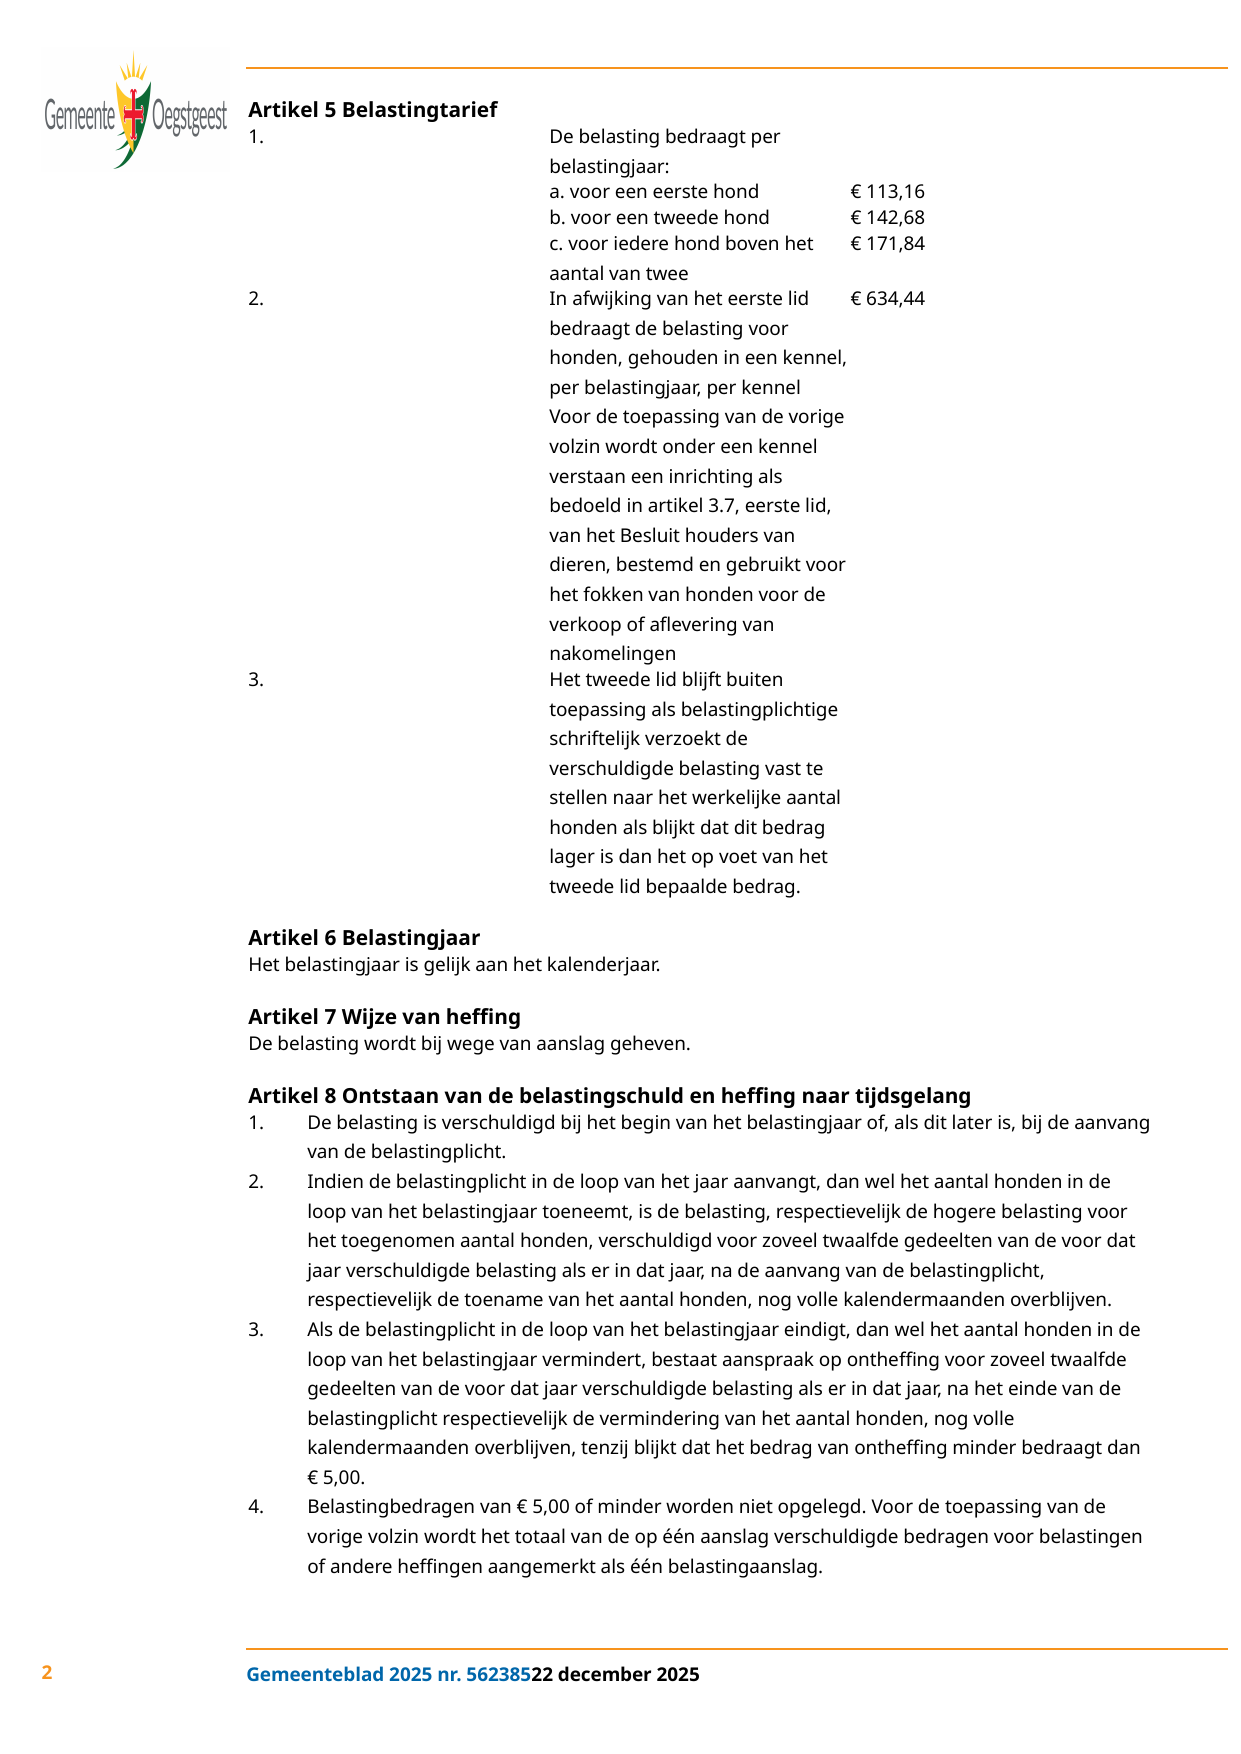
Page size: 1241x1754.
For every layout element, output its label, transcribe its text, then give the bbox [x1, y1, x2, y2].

picture [41, 47, 231, 172]
text Artikel 5 Belastingtarief [248, 95, 1152, 123]
table_cell € 142,68 [850, 204, 1152, 230]
list Indien de belastingplicht in de loop van het jaar aanvangt, dan wel het aantal honden in de loop van het belastingjaar toeneemt, is de belasting, respectievelijk de hogere belasting voor het toegenomen aantal honden, verschuldigd voor zoveel twaalfde gedeelten van de voor dat jaar verschuldigde belasting als er in dat jaar, na de aanvang van de belastingplicht, respectievelijk de toename van het aantal honden, nog volle kalendermaanden overblijven. [248, 1168, 1152, 1312]
table_header [850, 123, 1152, 179]
list De belasting is verschuldigd bij het begin van het belastingjaar of, als dit later is, bij de aanvang van de belastingplicht. [248, 1109, 1152, 1164]
text Het belastingjaar is gelijk aan het kalenderjaar. [248, 951, 1152, 977]
table_cell [248, 179, 549, 204]
table_cell b. voor een tweede hond [549, 204, 850, 230]
table_cell In afwijking van het eerste lid bedraagt de belasting voor honden, gehouden in een kennel, per belastingjaar, per kennel Voor de toepassing van de vorige volzin wordt onder een kennel verstaan een inrichting als bedoeld in artikel 3.7, eerste lid, van het Besluit houders van dieren, bestemd en gebruikt voor het fokken van honden voor de verkoop of aflevering van nakomelingen [549, 285, 850, 666]
list Als de belastingplicht in de loop van het belastingjaar eindigt, dan wel het aantal honden in de loop van het belastingjaar vermindert, bestaat aanspraak op ontheffing voor zoveel twaalfde gedeelten van de voor dat jaar verschuldigde belasting als er in dat jaar, na het einde van de belastingplicht respectievelijk de vermindering van het aantal honden, nog volle kalendermaanden overblijven, tenzij blijkt dat het bedrag van ontheffing minder bedraagt dan € 5,00. [248, 1316, 1152, 1490]
text Artikel 7 Wijze van heffing [248, 1002, 1152, 1030]
text De belasting wordt bij wege van aanslag geheven. [248, 1030, 1152, 1056]
table_cell [248, 204, 549, 230]
table_cell € 113,16 [850, 179, 1152, 204]
list Belastingbedragen van € 5,00 of minder worden niet opgelegd. Voor de toepassing van de vorige volzin wordt het totaal van de op één aanslag verschuldigde bedragen voor belastingen of andere heffingen aangemerkt als één belastingaanslag. [248, 1494, 1152, 1579]
table_cell Het tweede lid blijft buiten toepassing als belastingplichtige schriftelijk verzoekt de verschuldigde belasting vast te stellen naar het werkelijke aantal honden als blijkt dat dit bedrag lager is dan het op voet van het tweede lid bepaalde bedrag. [549, 666, 850, 899]
table_cell [248, 230, 549, 285]
table_cell 2. [248, 285, 549, 666]
table_header 1. [248, 123, 549, 179]
text Artikel 6 Belastingjaar [248, 923, 1152, 951]
table_cell 3. [248, 666, 549, 899]
table_header De belasting bedraagt per belastingjaar: [549, 123, 850, 179]
table_cell € 634,44 [850, 285, 1152, 666]
table_cell c. voor iedere hond boven het aantal van twee [549, 230, 850, 285]
table_cell € 171,84 [850, 230, 1152, 285]
table_cell [850, 666, 1152, 899]
text Artikel 8 Ontstaan van de belastingschuld en heffing naar tijdsgelang [248, 1081, 1152, 1109]
table_cell a. voor een eerste hond [549, 179, 850, 204]
